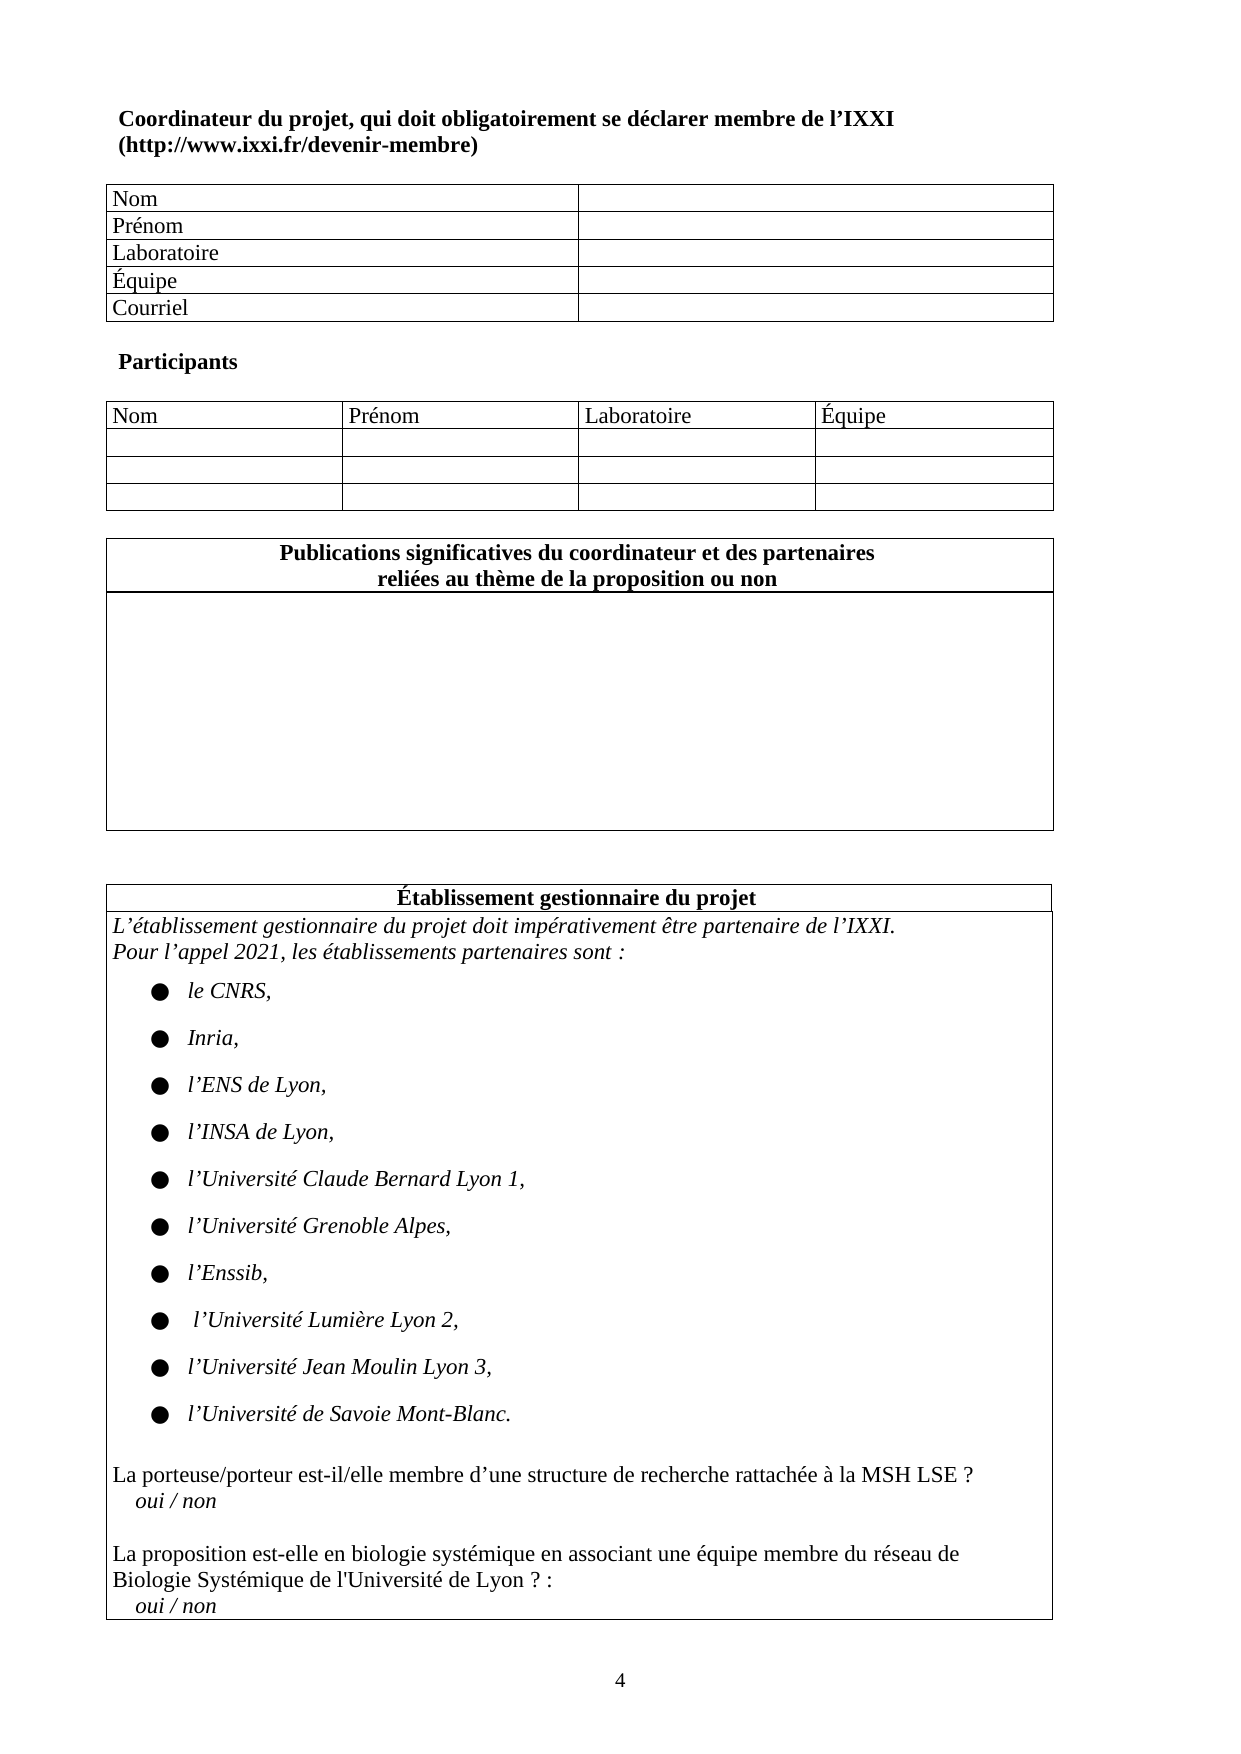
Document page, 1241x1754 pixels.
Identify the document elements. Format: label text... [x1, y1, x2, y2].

table_header Publications significatives du coordinateur et des partenaires reliées au thème de la proposition ou non [107, 539, 1053, 591]
table_header Nom [107, 185, 578, 211]
table_cell [343, 429, 578, 456]
table_cell [107, 429, 342, 456]
table_cell [816, 484, 1053, 510]
text Participants [118, 348, 1122, 374]
table_cell [816, 429, 1053, 456]
table_cell [816, 457, 1053, 483]
table_cell [343, 457, 578, 483]
table_cell [107, 457, 342, 483]
table_header Établissement gestionnaire du projet [107, 885, 1051, 911]
table_header [579, 185, 1053, 211]
table_cell Laboratoire [107, 240, 578, 266]
table_cell [579, 240, 1053, 266]
table_cell [107, 593, 1053, 830]
table_header Laboratoire [579, 402, 815, 428]
table_cell L’établissement gestionnaire du projet doit impérativement être partenaire de l’IXXI. Pour l’appel 2021, les établissements partenaires sont : le CNRS, Inria, l’ENS de Lyon, l’INSA de Lyon, l’Université Claude Bernard Lyon 1, l’Université Grenoble Alpes, l’Enssib, l’Université Lumière Lyon 2, l’Université Jean Moulin Lyon 3, l’Université de Savoie Mont-Blanc. La porteuse/porteur est-il/elle membre d’une structure de recherche rattachée à la MSH LSE ? oui / non La proposition est-elle en biologie systémique en associant une équipe membre du réseau de Biologie Systémique de l'Université de Lyon ? : oui / non [107, 912, 1052, 1619]
table_cell Courriel [107, 294, 578, 321]
table_header Prénom [343, 402, 578, 428]
table_header Nom [107, 402, 342, 428]
table_cell [579, 457, 815, 483]
table_cell [579, 429, 815, 456]
table_cell Prénom [107, 212, 578, 238]
table_cell [107, 484, 342, 510]
table_cell [579, 484, 815, 510]
text Coordinateur du projet, qui doit obligatoirement se déclarer membre de l’IXXI (http://www.ixxi.fr/devenir-membre) [118, 104, 1122, 157]
table_header Équipe [816, 402, 1053, 428]
table_cell [579, 294, 1053, 321]
table_cell [343, 484, 578, 510]
table_cell Équipe [107, 267, 578, 293]
table_cell [579, 267, 1053, 293]
table_cell [579, 212, 1053, 238]
